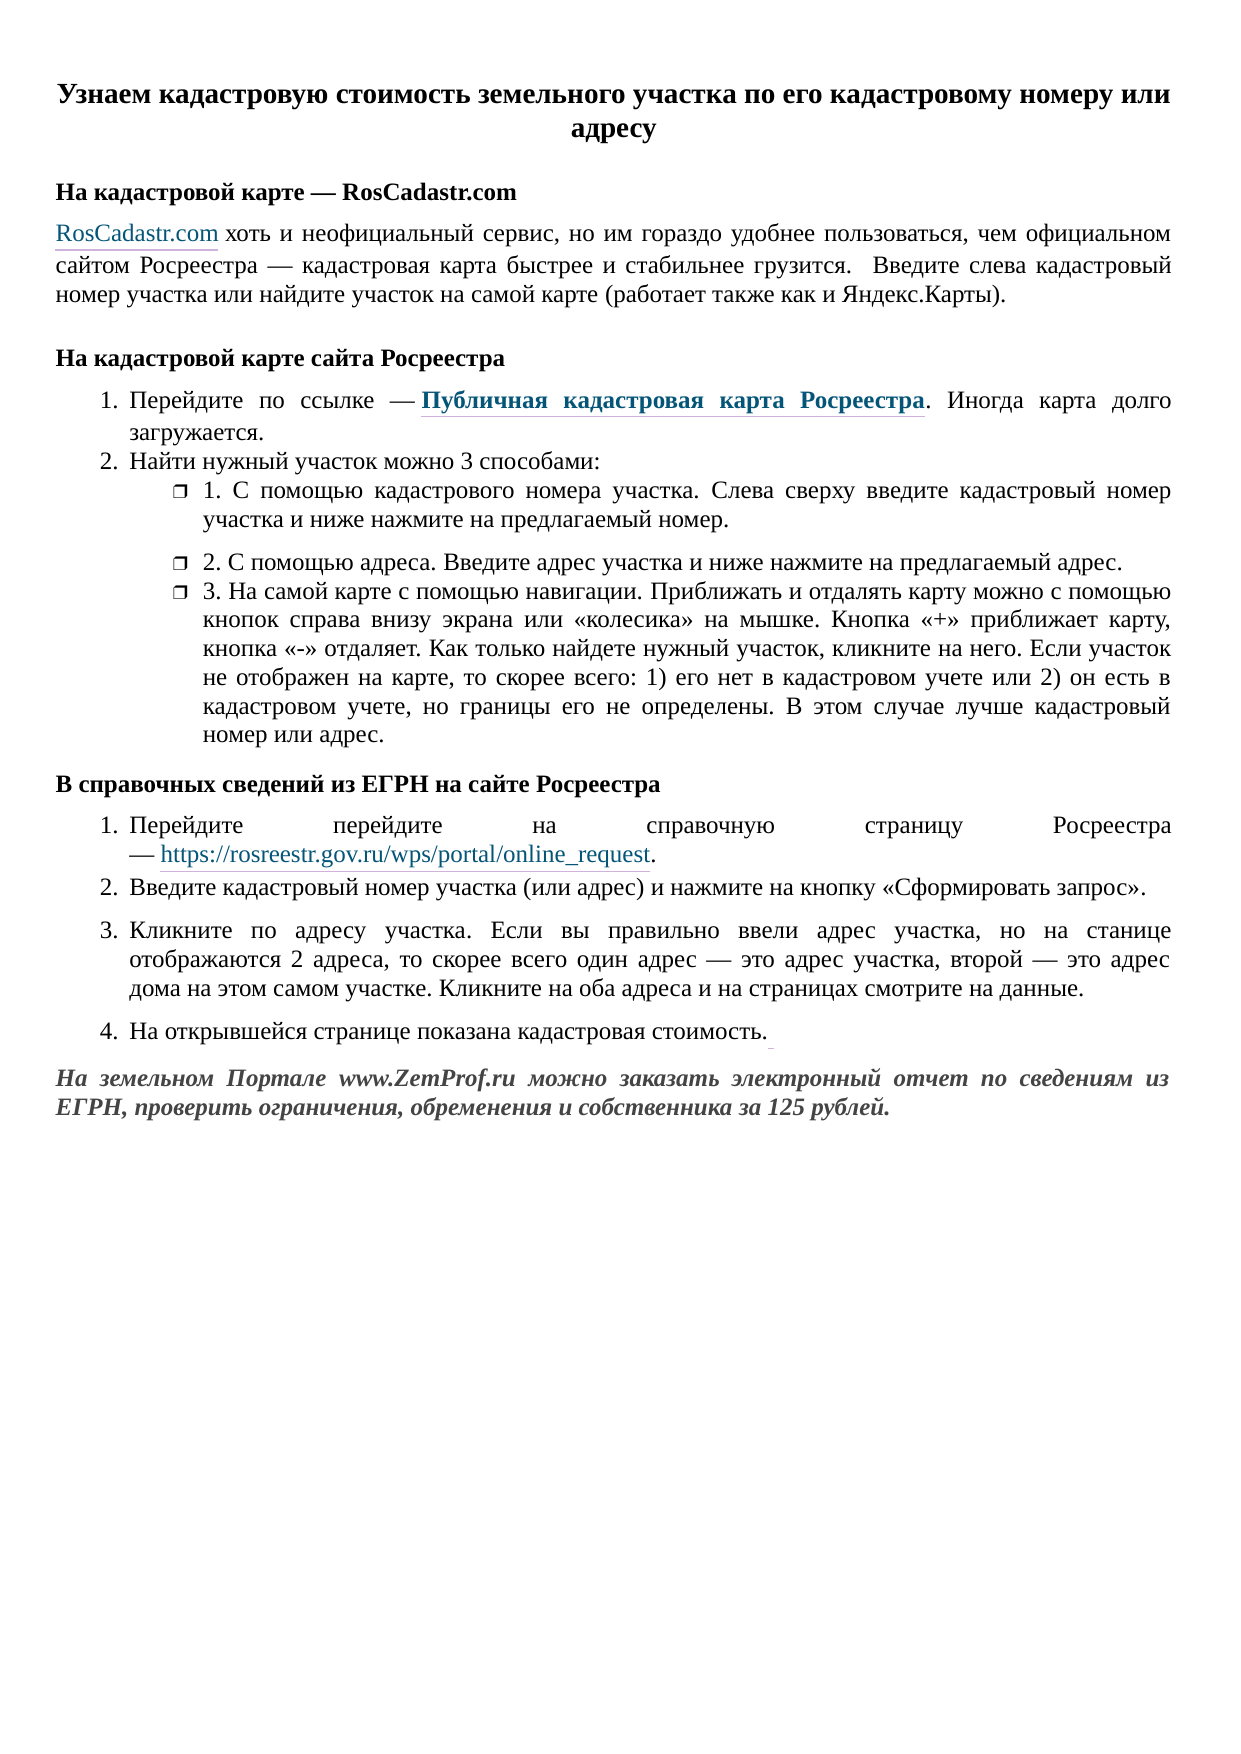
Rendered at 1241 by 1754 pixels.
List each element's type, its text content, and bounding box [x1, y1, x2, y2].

subtitle На кадастровой карте сайта Росреестра [55, 343, 1172, 372]
subtitle В справочных сведений из ЕГРН на сайте Росреестра [55, 769, 1172, 798]
list 2. С помощью адреса. Введите адрес участка и ниже нажмите на предлагаемый адрес. [173, 547, 1172, 576]
list 3. На самой карте с помощью навигации. Приближать и отдалять карту можно с помощью кнопок справа внизу экрана или «колесика» на мышке. Кнопка «+» приближает карту, кнопка «-» отдаляет. Как только найдете нужный участок, кликните на него. Если участок не отображен на карте, то скорее всего: 1) его нет в кадастровом учете или 2) он есть в кадастровом учете, но границы его не определены. В этом случае лучше кадастровый номер или адрес. [173, 576, 1172, 748]
list Перейдите по ссылке — Публичная кадастровая карта Росреестра. Иногда карта долго загружается. [99, 385, 1172, 446]
list Кликните по адресу участка. Если вы правильно ввели адрес участка, но на станице отображаются 2 адреса, то скорее всего один адрес — это адрес участка, второй — это адрес дома на этом самом участке. Кликните на оба адреса и на страницах смотрите на данные. [99, 915, 1172, 1001]
list Найти нужный участок можно 3 способами: [99, 446, 1172, 475]
subtitle Узнаем кадастровую стоимость земельного участка по его кадастровому номеру или адресу [55, 76, 1172, 143]
list На открывшейся странице показана кадастровая стоимость. [99, 1016, 1172, 1049]
text RosCadastr.com хоть и неофициальный сервис, но им гораздо удобнее пользоваться, чем официальном сайтом Росреестра — кадастровая карта быстрее и стабильнее грузится. Введите слева кадастровый номер участка или найдите участок на самой карте (работает также как и Яндекс.Карты). [55, 218, 1172, 308]
list Перейдите перейдите на справочную страницу Росреестра — https://rosreestr.gov.ru/wps/portal/online_request. [99, 810, 1172, 872]
list Введите кадастровый номер участка (или адрес) и нажмите на кнопку «Сформировать запрос». [99, 872, 1172, 901]
text На земельном Портале www.ZemProf.ru можно заказать электронный отчет по сведениям из ЕГРН, проверить ограничения, обременения и собственника за 125 рублей. [55, 1063, 1172, 1121]
list 1. С помощью кадастрового номера участка. Слева сверху введите кадастровый номер участка и ниже нажмите на предлагаемый номер. [173, 475, 1172, 532]
subtitle На кадастровой карте — RosCadastr.com [55, 177, 1172, 205]
